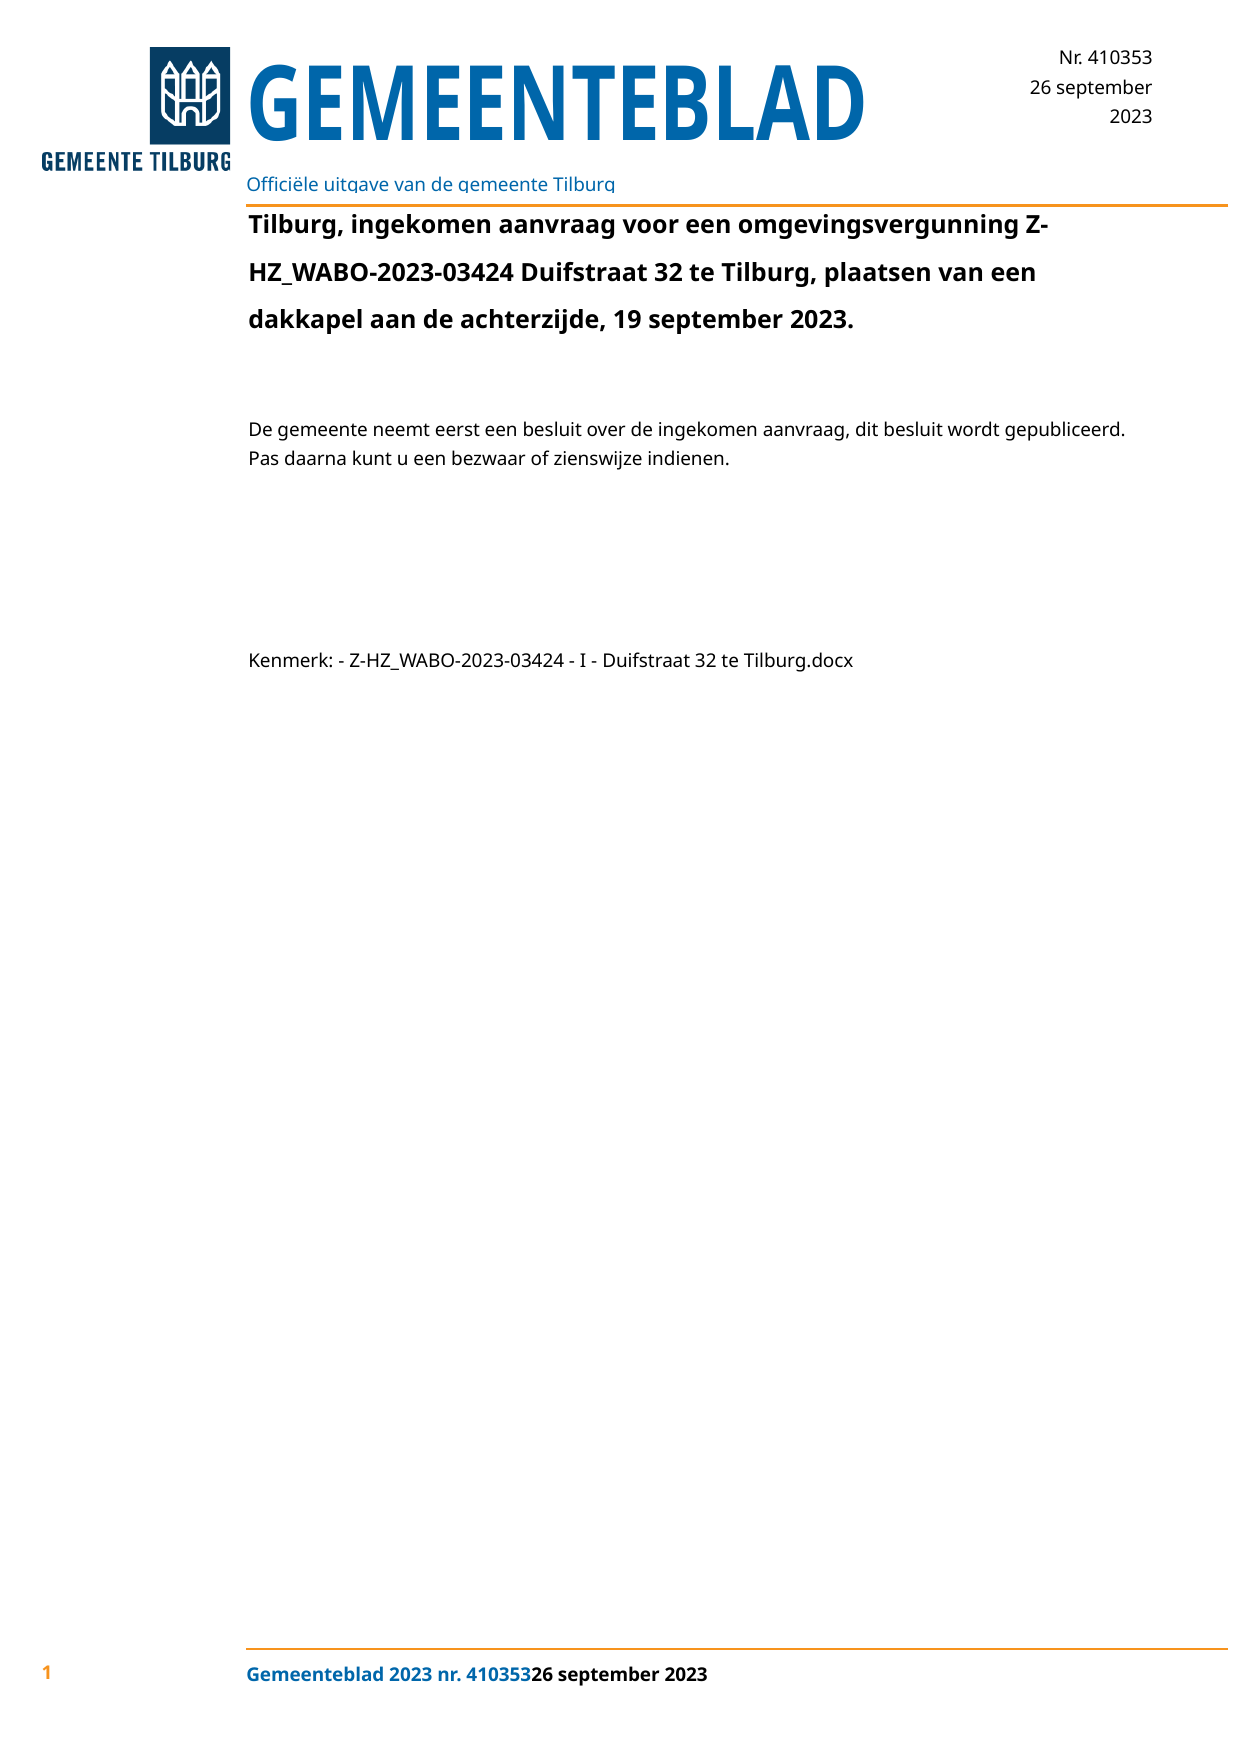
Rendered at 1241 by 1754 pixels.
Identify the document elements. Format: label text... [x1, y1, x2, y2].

text De gemeente neemt eerst een besluit over de ingekomen aanvraag, dit besluit wordt gepubliceerd. Pas daarna kunt u een bezwaar of zienswijze indienen. [248, 416, 1152, 471]
text Tilburg, ingekomen aanvraag voor een omgevingsvergunning Z-HZ_WABO-2023-03424 Duifstraat 32 te Tilburg, plaatsen van een dakkapel aan de achterzijde, 19 september 2023. [248, 207, 1152, 336]
picture [41, 47, 231, 172]
text Kenmerk: - Z-HZ_WABO-2023-03424 - I - Duifstraat 32 te Tilburg.docx [248, 647, 1152, 673]
